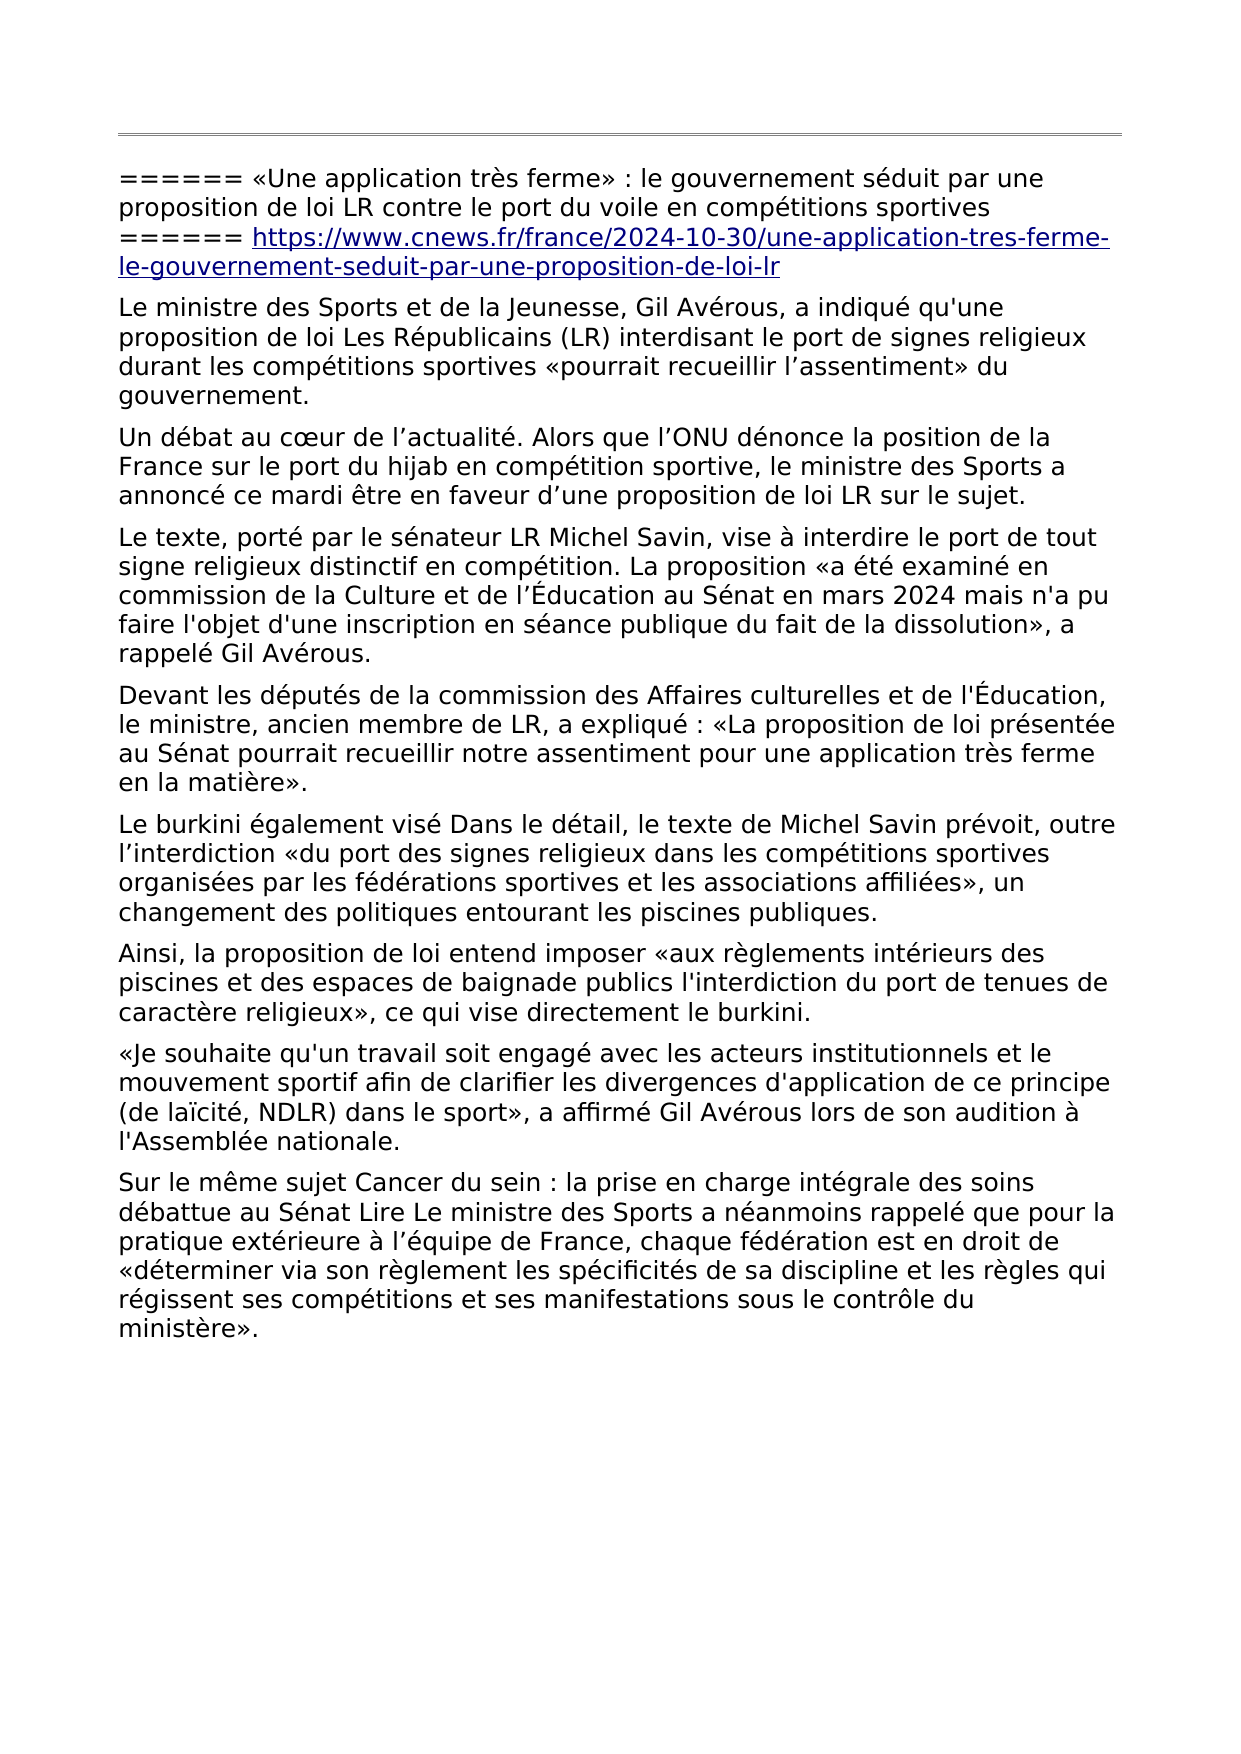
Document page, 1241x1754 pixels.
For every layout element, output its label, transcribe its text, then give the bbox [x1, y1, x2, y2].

text ====== «Une application très ferme» : le gouvernement séduit par une proposition de loi LR contre le port du voile en compétitions sportives ====== https://www.cnews.fr/france/2024-10-30/une-application-tres-ferme-le-gouvernement-seduit-par-une-proposition-de-loi-lr [118, 164, 1122, 281]
text Sur le même sujet Cancer du sein : la prise en charge intégrale des soins débattue au Sénat Lire Le ministre des Sports a néanmoins rappelé que pour la pratique extérieure à l’équipe de France, chaque fédération est en droit de «déterminer via son règlement les spécificités de sa discipline et les règles qui régissent ses compétitions et ses manifestations sous le contrôle du ministère». [118, 1169, 1122, 1344]
text Un débat au cœur de l’actualité. Alors que l’ONU dénonce la position de la France sur le port du hijab en compétition sportive, le ministre des Sports a annoncé ce mardi être en faveur d’une proposition de loi LR sur le sujet. [118, 423, 1122, 510]
text Le burkini également visé Dans le détail, le texte de Michel Savin prévoit, outre l’interdiction «du port des signes religieux dans les compétitions sportives organisées par les fédérations sportives et les associations affiliées», un changement des politiques entourant les piscines publiques. [118, 810, 1122, 927]
text Le ministre des Sports et de la Jeunesse, Gil Avérous, a indiqué qu'une proposition de loi Les Républicains (LR) interdisant le port de signes religieux durant les compétitions sportives «pourrait recueillir l’assentiment» du gouvernement. [118, 294, 1122, 410]
text Ainsi, la proposition de loi entend imposer «aux règlements intérieurs des piscines et des espaces de baignade publics l'interdiction du port de tenues de caractère religieux», ce qui vise directement le burkini. [118, 939, 1122, 1027]
text Devant les députés de la commission des Affaires culturelles et de l'Éducation, le ministre, ancien membre de LR, a expliqué : «La proposition de loi présentée au Sénat pourrait recueillir notre assentiment pour une application très ferme en la matière». [118, 681, 1122, 798]
text Le texte, porté par le sénateur LR Michel Savin, vise à interdire le port de tout signe religieux distinctif en compétition. La proposition «a été examiné en commission de la Culture et de l’Éducation au Sénat en mars 2024 mais n'a pu faire l'objet d'une inscription en séance publique du fait de la dissolution», a rappelé Gil Avérous. [118, 523, 1122, 669]
text «Je souhaite qu'un travail soit engagé avec les acteurs institutionnels et le mouvement sportif afin de clarifier les divergences d'application de ce principe (de laïcité, NDLR) dans le sport», a affirmé Gil Avérous lors de son audition à l'Assemblée nationale. [118, 1039, 1122, 1156]
